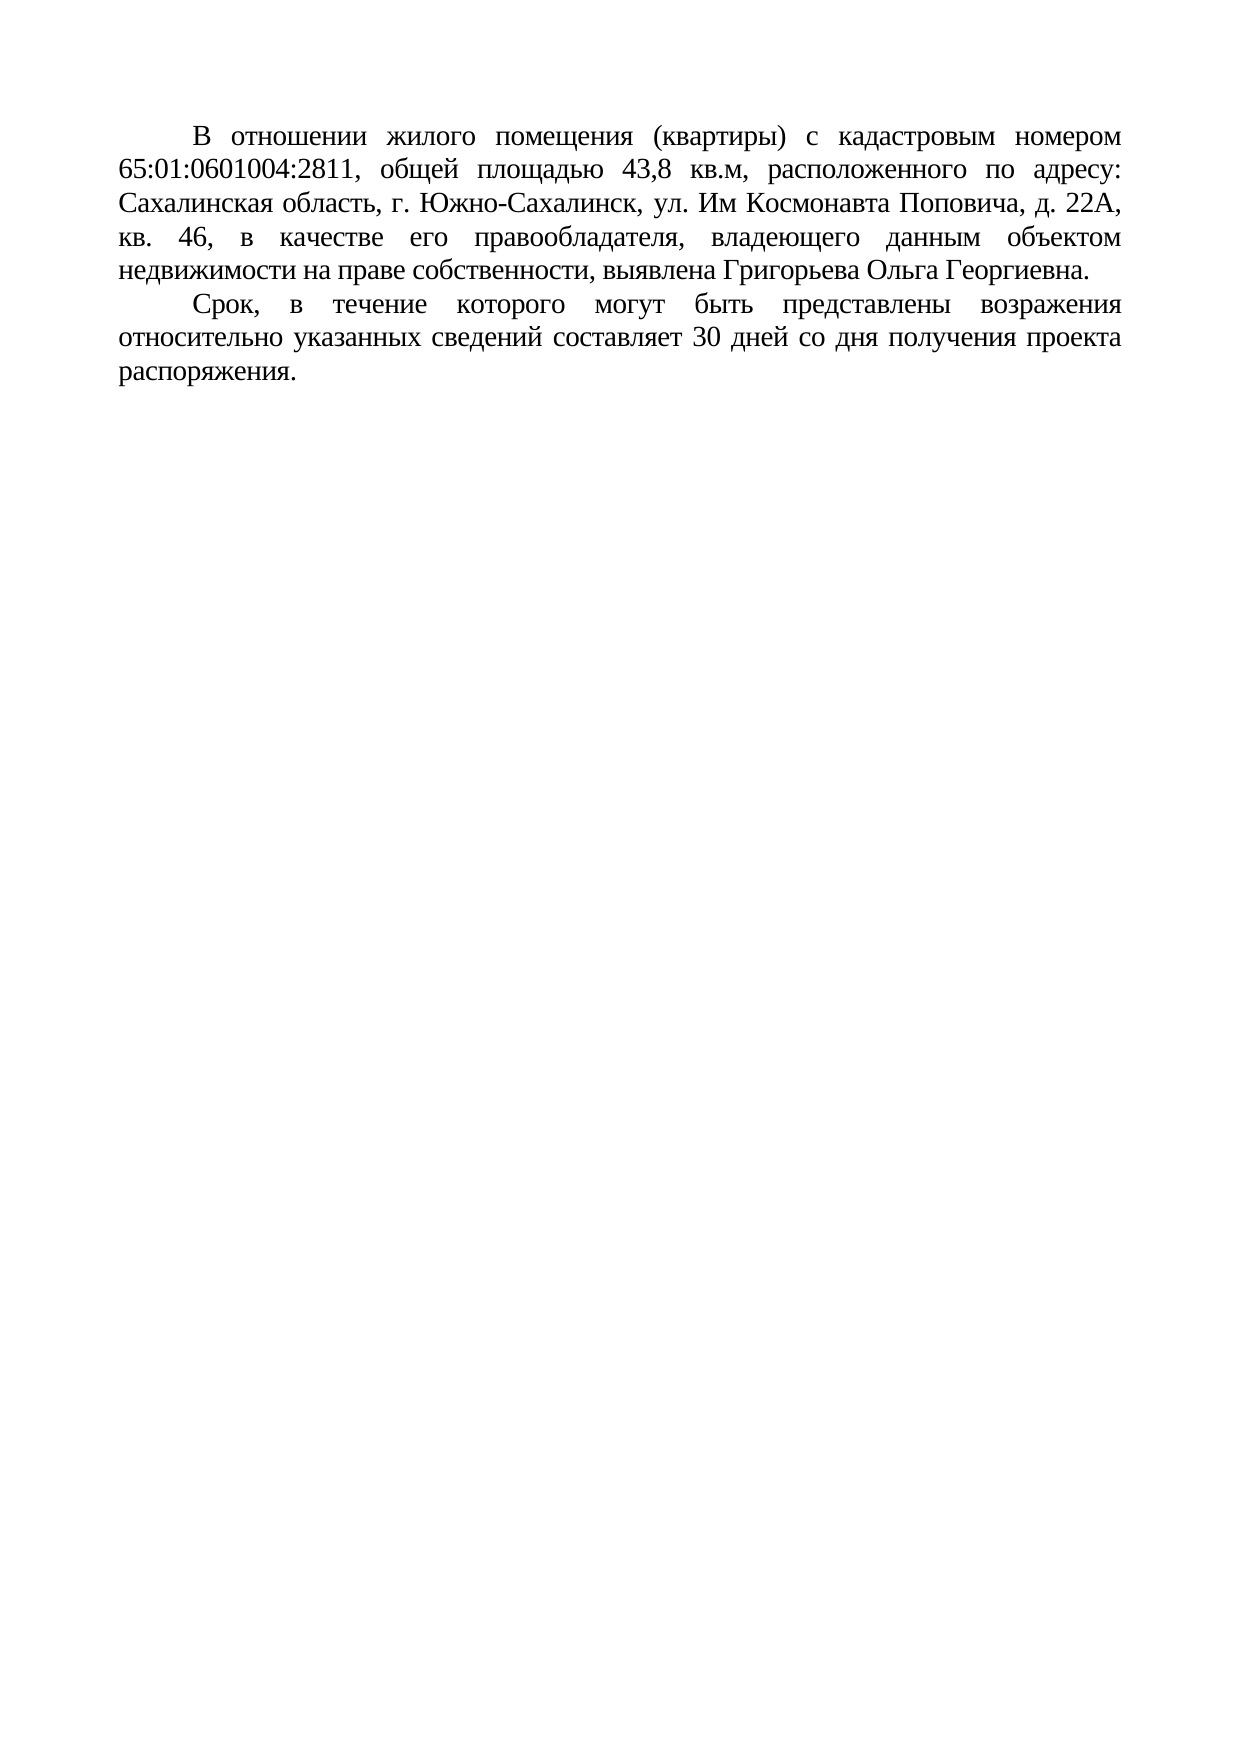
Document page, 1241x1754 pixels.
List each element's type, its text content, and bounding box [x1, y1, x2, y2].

text Срок, в течение которого могут быть представлены возражения относительно указанных сведений составляет 30 дней со дня получения проекта распоряжения. [118, 286, 1122, 386]
text В отношении жилого помещения (квартиры) с кадастровым номером 65:01:0601004:2811, общей площадью 43,8 кв.м, расположенного по адресу: Сахалинская область, г. Южно-Сахалинск, ул. Им Космонавта Поповича, д. 22А, кв. 46, в качестве его правообладателя, владеющего данным объектом недвижимости на праве собственности, выявлена Григорьева Ольга Георгиевна. [118, 118, 1122, 286]
